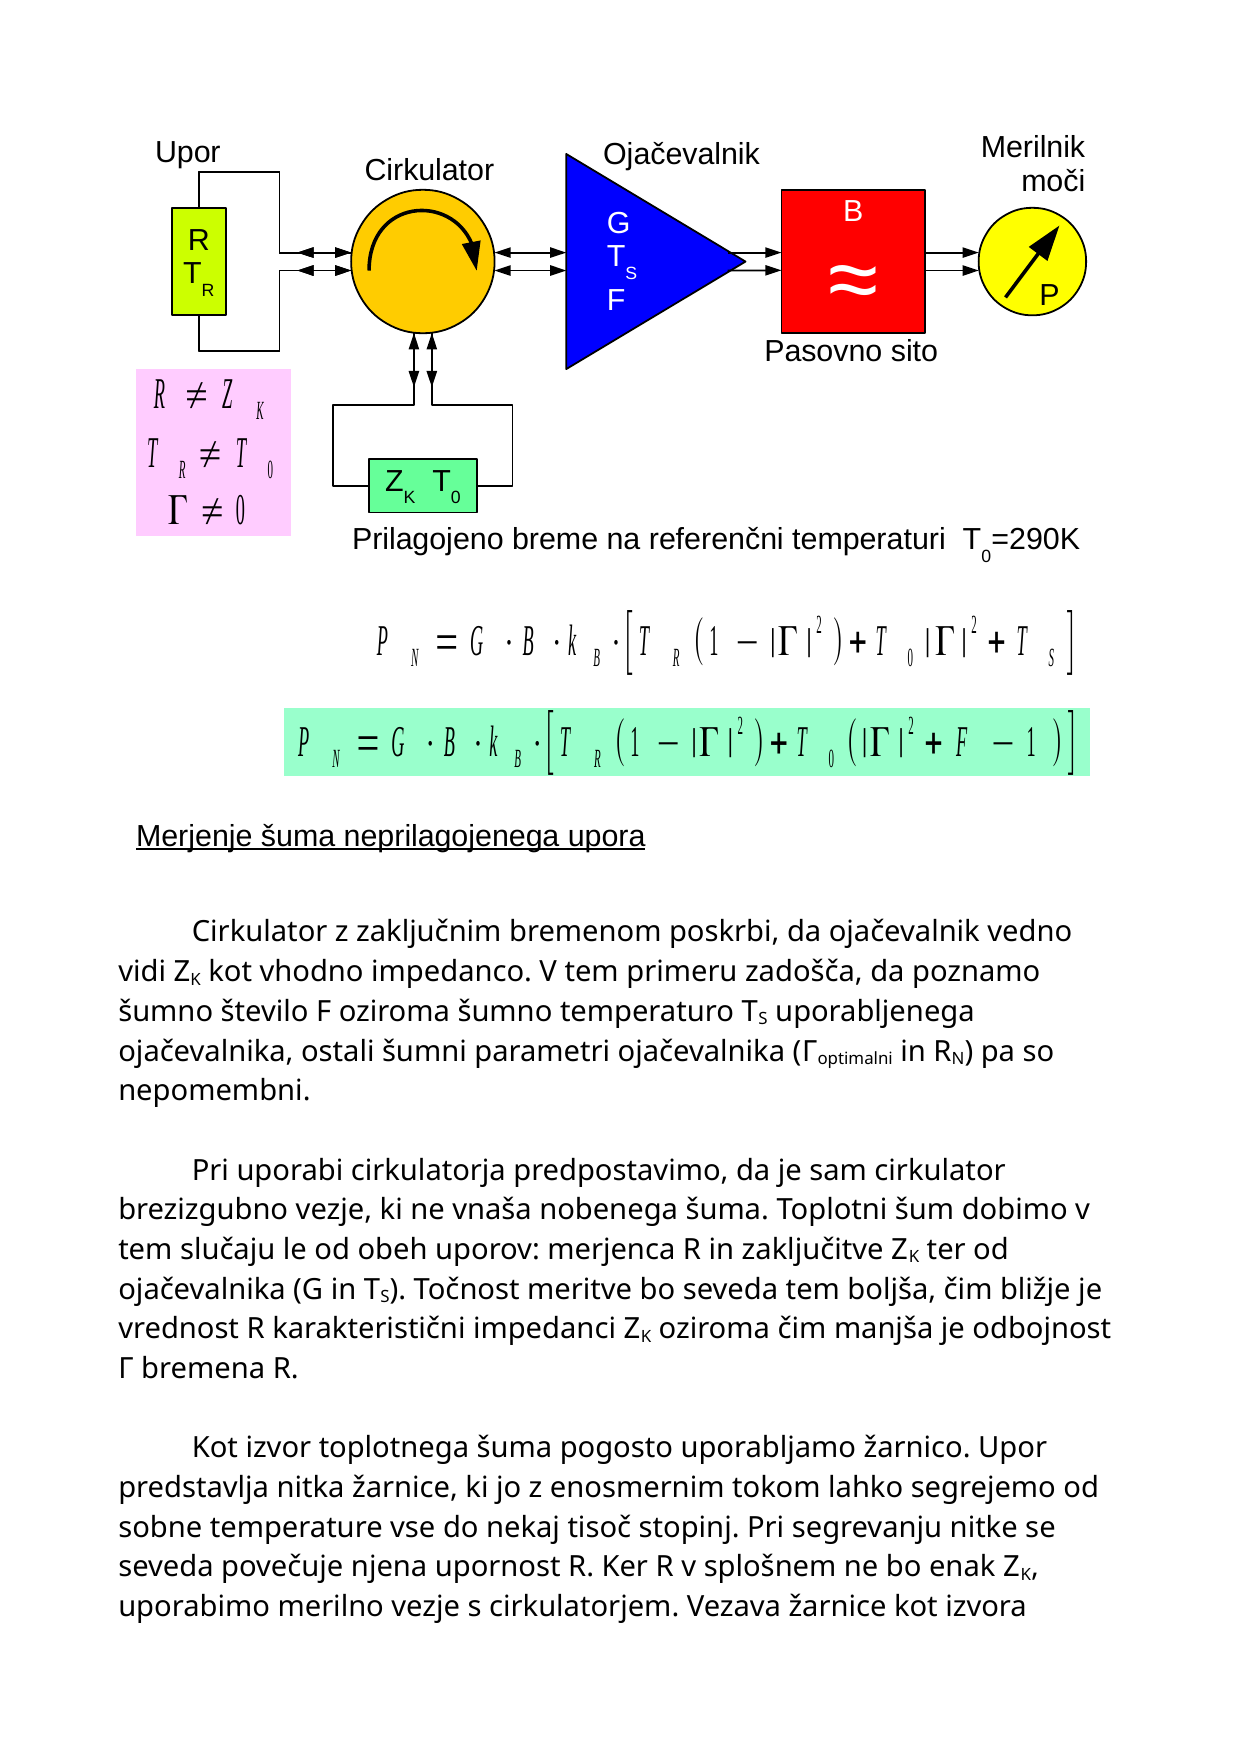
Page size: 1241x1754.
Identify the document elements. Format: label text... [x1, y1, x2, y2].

text Pri uporabi cirkulatorja predpostavimo, da je sam cirkulator brezizgubno vezje, ki ne vnaša nobenega šuma. Toplotni šum dobimo v tem slučaju le od obeh uporov: merjenca R in zaključitve ZK ter od ojačevalnika (G in TS). Točnost meritve bo seveda tem boljša, čim bližje je vrednost R karakteristični impedanci ZK oziroma čim manjša je odbojnost Γ bremena R. [118, 1149, 1122, 1387]
text Cirkulator z zaključnim bremenom poskrbi, da ojačevalnik vedno vidi ZK kot vhodno impedanco. V tem primeru zadošča, da poznamo šumno število F oziroma šumno temperaturo TS uporabljenega ojačevalnika, ostali šumni parametri ojačevalnika (Γoptimalni in RN) pa so nepomembni. [118, 911, 1122, 1109]
text Kot izvor toplotnega šuma pogosto uporabljamo žarnico. Upor predstavlja nitka žarnice, ki jo z enosmernim tokom lahko segrejemo od sobne temperature vse do nekaj tisoč stopinj. Pri segrevanju nitke se seveda povečuje njena upornost R. Ker R v splošnem ne bo enak ZK, uporabimo merilno vezje s cirkulatorjem. Vezava žarnice kot izvora [118, 1427, 1122, 1625]
